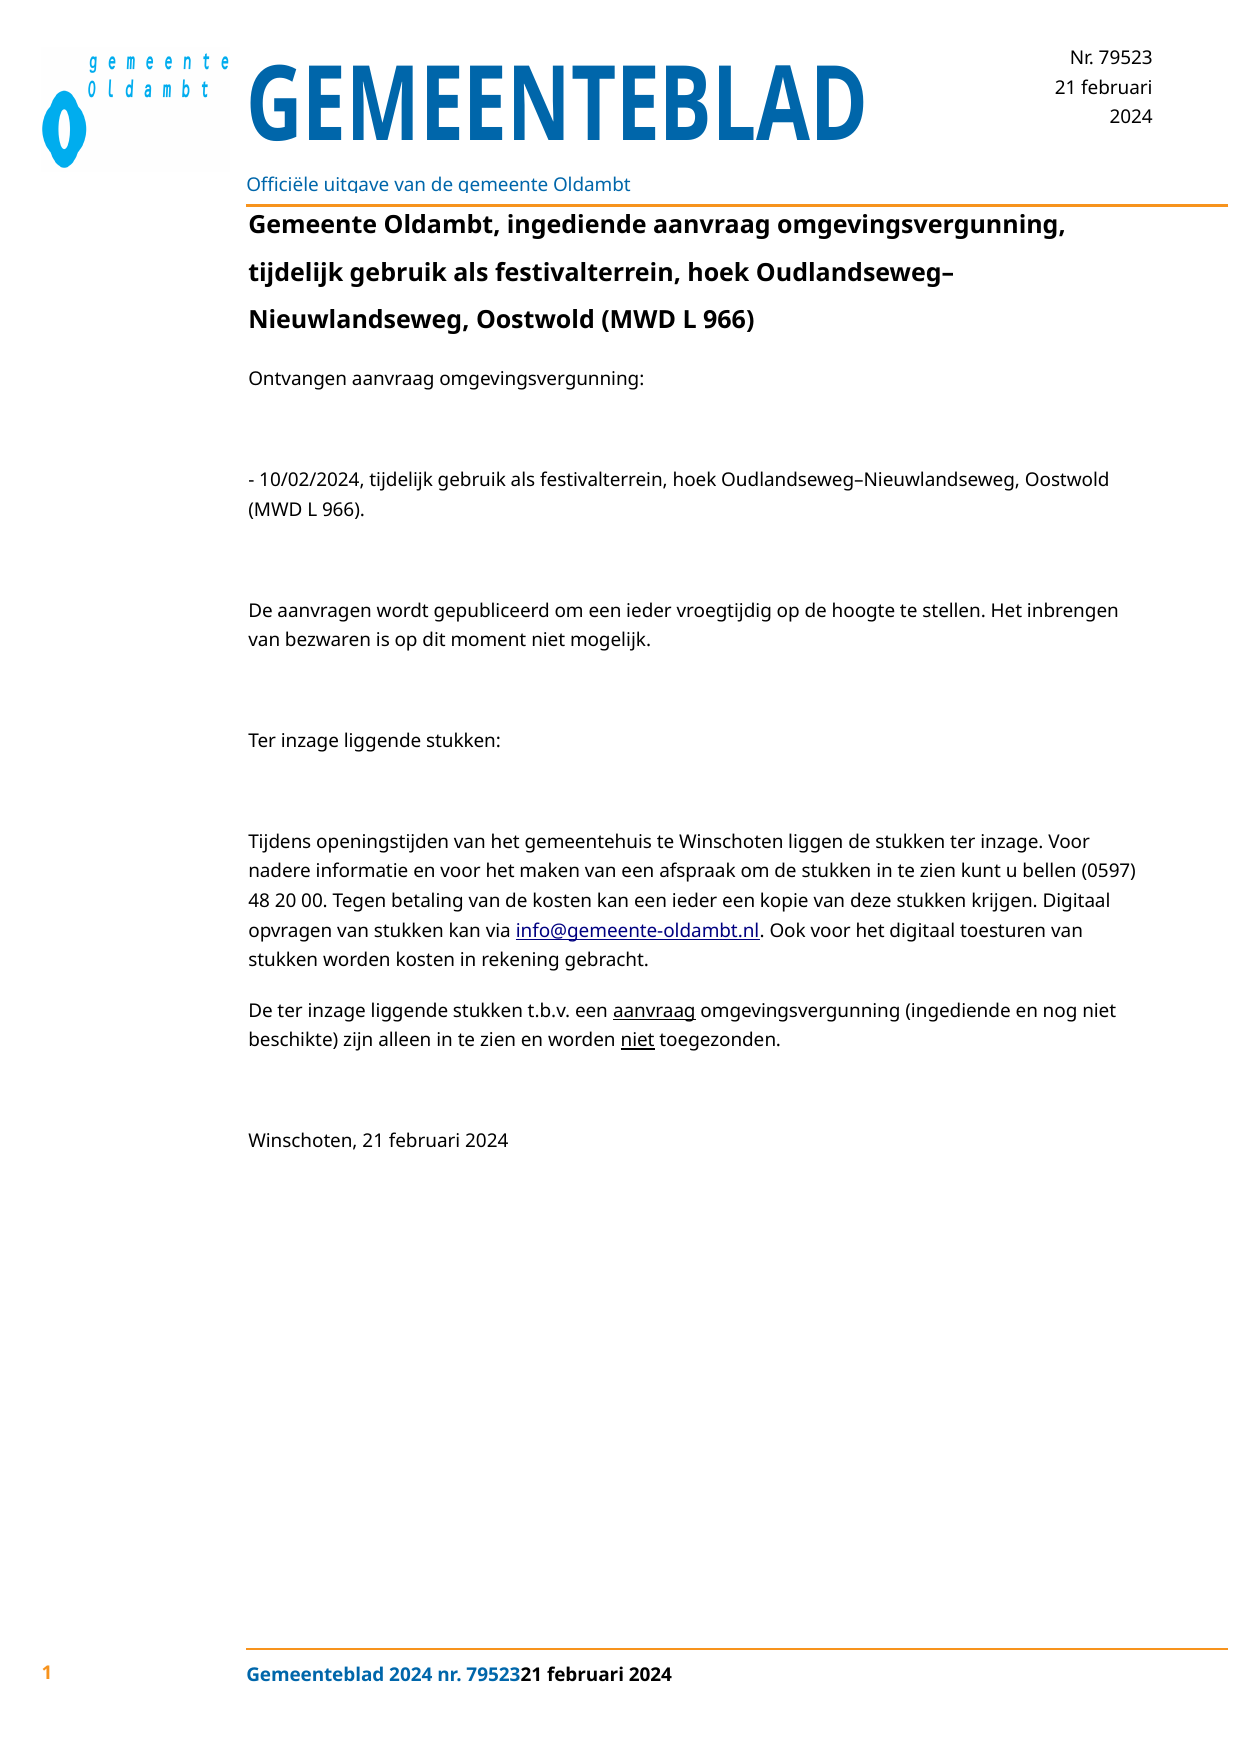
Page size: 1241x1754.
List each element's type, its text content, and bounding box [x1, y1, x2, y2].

text Tijdens openingstijden van het gemeentehuis te Winschoten liggen de stukken ter inzage. Voor nadere informatie en voor het maken van een afspraak om de stukken in te zien kunt u bellen (0597) 48 20 00. Tegen betaling van de kosten kan een ieder een kopie van deze stukken krijgen. Digitaal opvragen van stukken kan via info@gemeente-oldambt.nl. Ook voor het digitaal toesturen van stukken worden kosten in rekening gebracht. [248, 828, 1152, 972]
text Ter inzage liggende stukken: [248, 727, 1152, 753]
picture [41, 47, 231, 172]
text De ter inzage liggende stukken t.b.v. een aanvraag omgevingsvergunning (ingediende en nog niet beschikte) zijn alleen in te zien en worden niet toegezonden. [248, 997, 1152, 1052]
text De aanvragen wordt gepubliceerd om een ieder vroegtijdig op de hoogte te stellen. Het inbrengen van bezwaren is op dit moment niet mogelijk. [248, 597, 1152, 652]
text - 10/02/2024, tijdelijk gebruik als festivalterrein, hoek Oudlandseweg–Nieuwlandseweg, Oostwold (MWD L 966). [248, 466, 1152, 522]
text Winschoten, 21 februari 2024 [248, 1127, 1152, 1153]
text Ontvangen aanvraag omgevingsvergunning: [248, 366, 1152, 391]
text Gemeente Oldambt, ingediende aanvraag omgevingsvergunning, tijdelijk gebruik als festivalterrein, hoek Oudlandseweg–Nieuwlandseweg, Oostwold (MWD L 966) [248, 207, 1152, 336]
